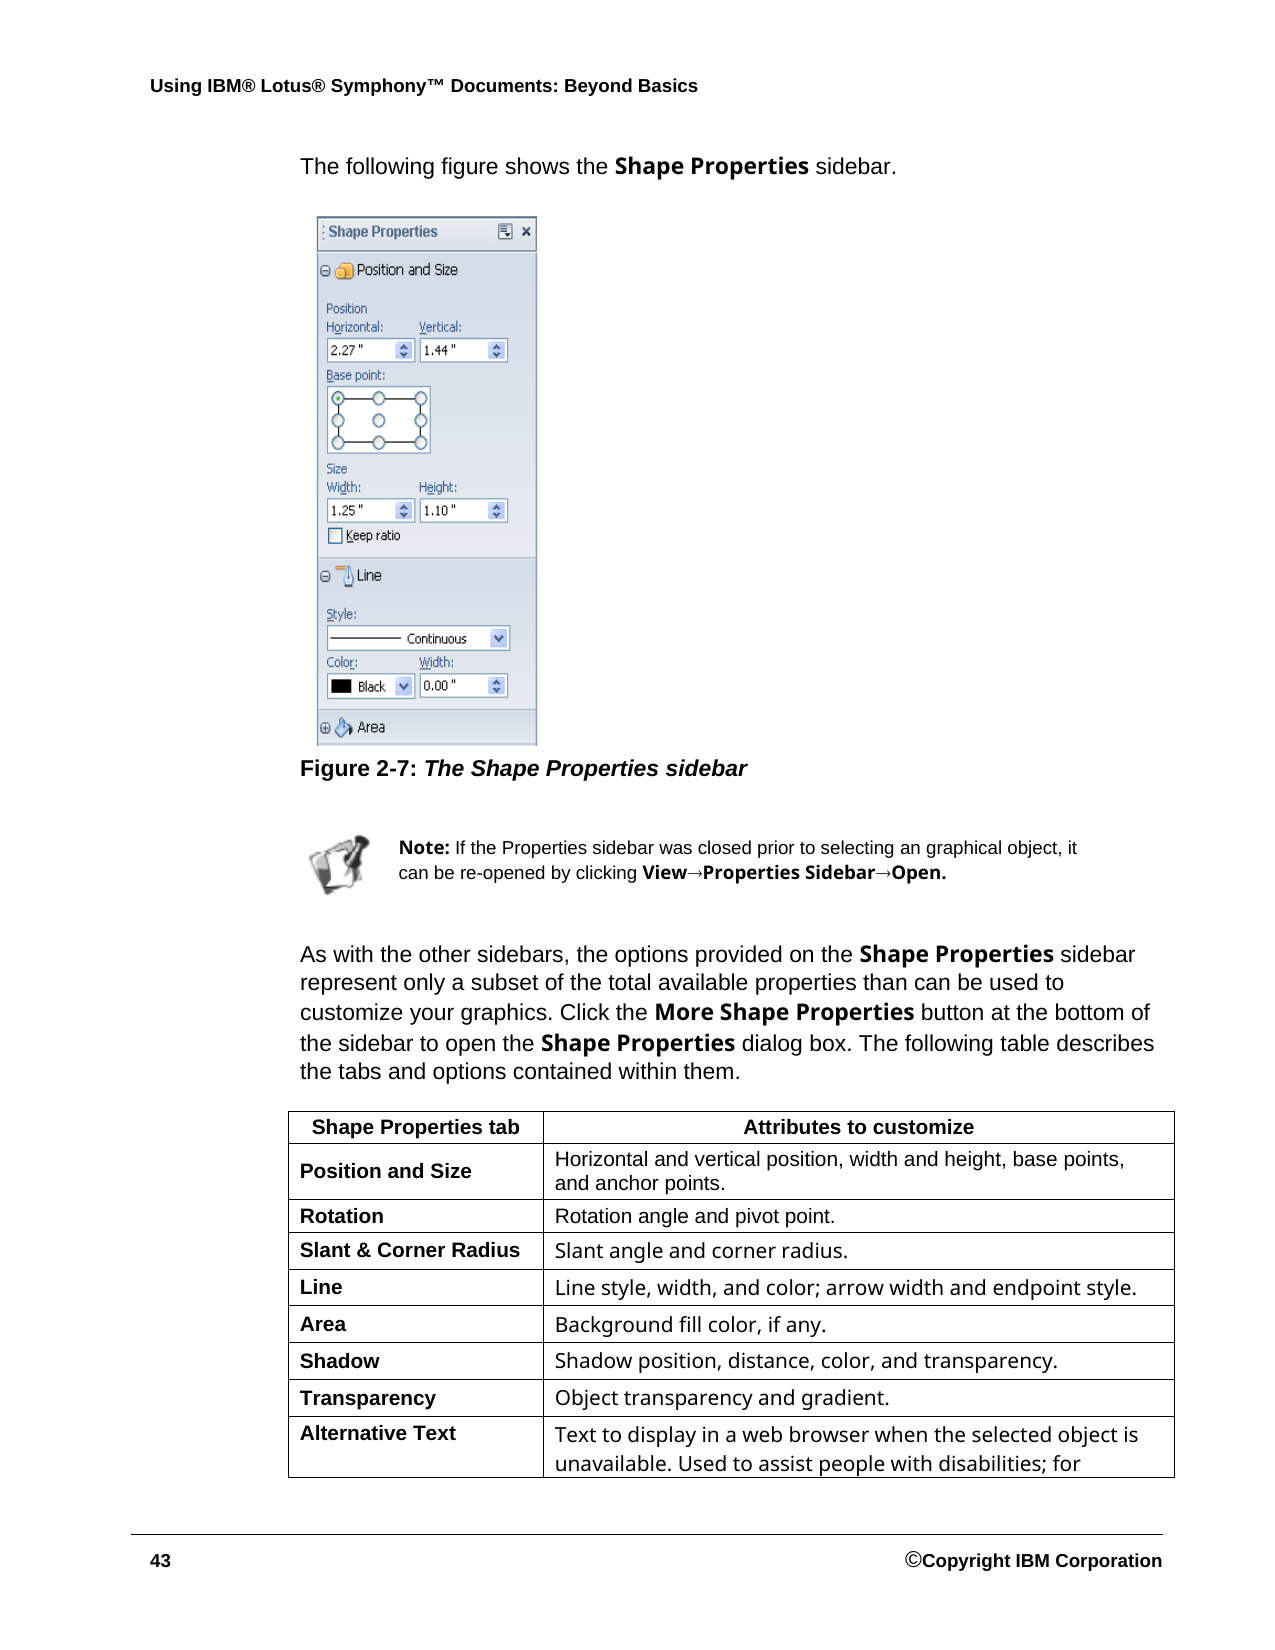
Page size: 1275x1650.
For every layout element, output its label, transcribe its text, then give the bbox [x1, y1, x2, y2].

table_cell Object transparency and gradient. [544, 1380, 1174, 1416]
table_cell Transparency [289, 1380, 543, 1416]
table_cell Position and Size [289, 1144, 543, 1199]
table_cell Horizontal and vertical position, width and height, base points, and anchor points. [544, 1144, 1174, 1199]
table_cell Alternative Text [289, 1417, 543, 1477]
table_cell Line style, width, and color; arrow width and endpoint style. [544, 1270, 1174, 1305]
table_cell Text to display in a web browser when the selected object is unavailable. Used to assist people with disabilities; for [544, 1417, 1174, 1477]
text can be re-opened by clicking ViewProperties SidebarOpen. [379, 859, 1162, 885]
table_cell Rotation [289, 1200, 543, 1232]
table_header Shape Properties tab [289, 1112, 543, 1143]
table_cell Slant angle and corner radius. [544, 1233, 1174, 1269]
table_cell Shadow position, distance, color, and transparency. [544, 1343, 1174, 1379]
picture [316, 216, 538, 746]
text The following figure shows the Shape Properties sidebar. [300, 150, 1162, 181]
text As with the other sidebars, the options provided on the Shape Properties sidebar represent only a subset of the total available properties than can be used to customize your graphics. Click the More Shape Properties button at the bottom of the sidebar to open the Shape Properties dialog box. The following table describes the tabs and options contained within them. [300, 938, 1162, 1084]
table_cell Shadow [289, 1343, 543, 1379]
table_cell Slant & Corner Radius [289, 1233, 543, 1269]
table_cell Area [289, 1306, 543, 1342]
table_cell Line [289, 1270, 543, 1305]
table_cell Rotation angle and pivot point. [544, 1200, 1174, 1232]
text Figure 2-7: The Shape Properties sidebar [300, 755, 1162, 781]
text Note: If the Properties sidebar was closed prior to selecting an graphical object, it [300, 833, 1162, 903]
picture [301, 834, 378, 902]
table_header Attributes to customize [544, 1112, 1174, 1143]
table_cell Background fill color, if any. [544, 1306, 1174, 1342]
